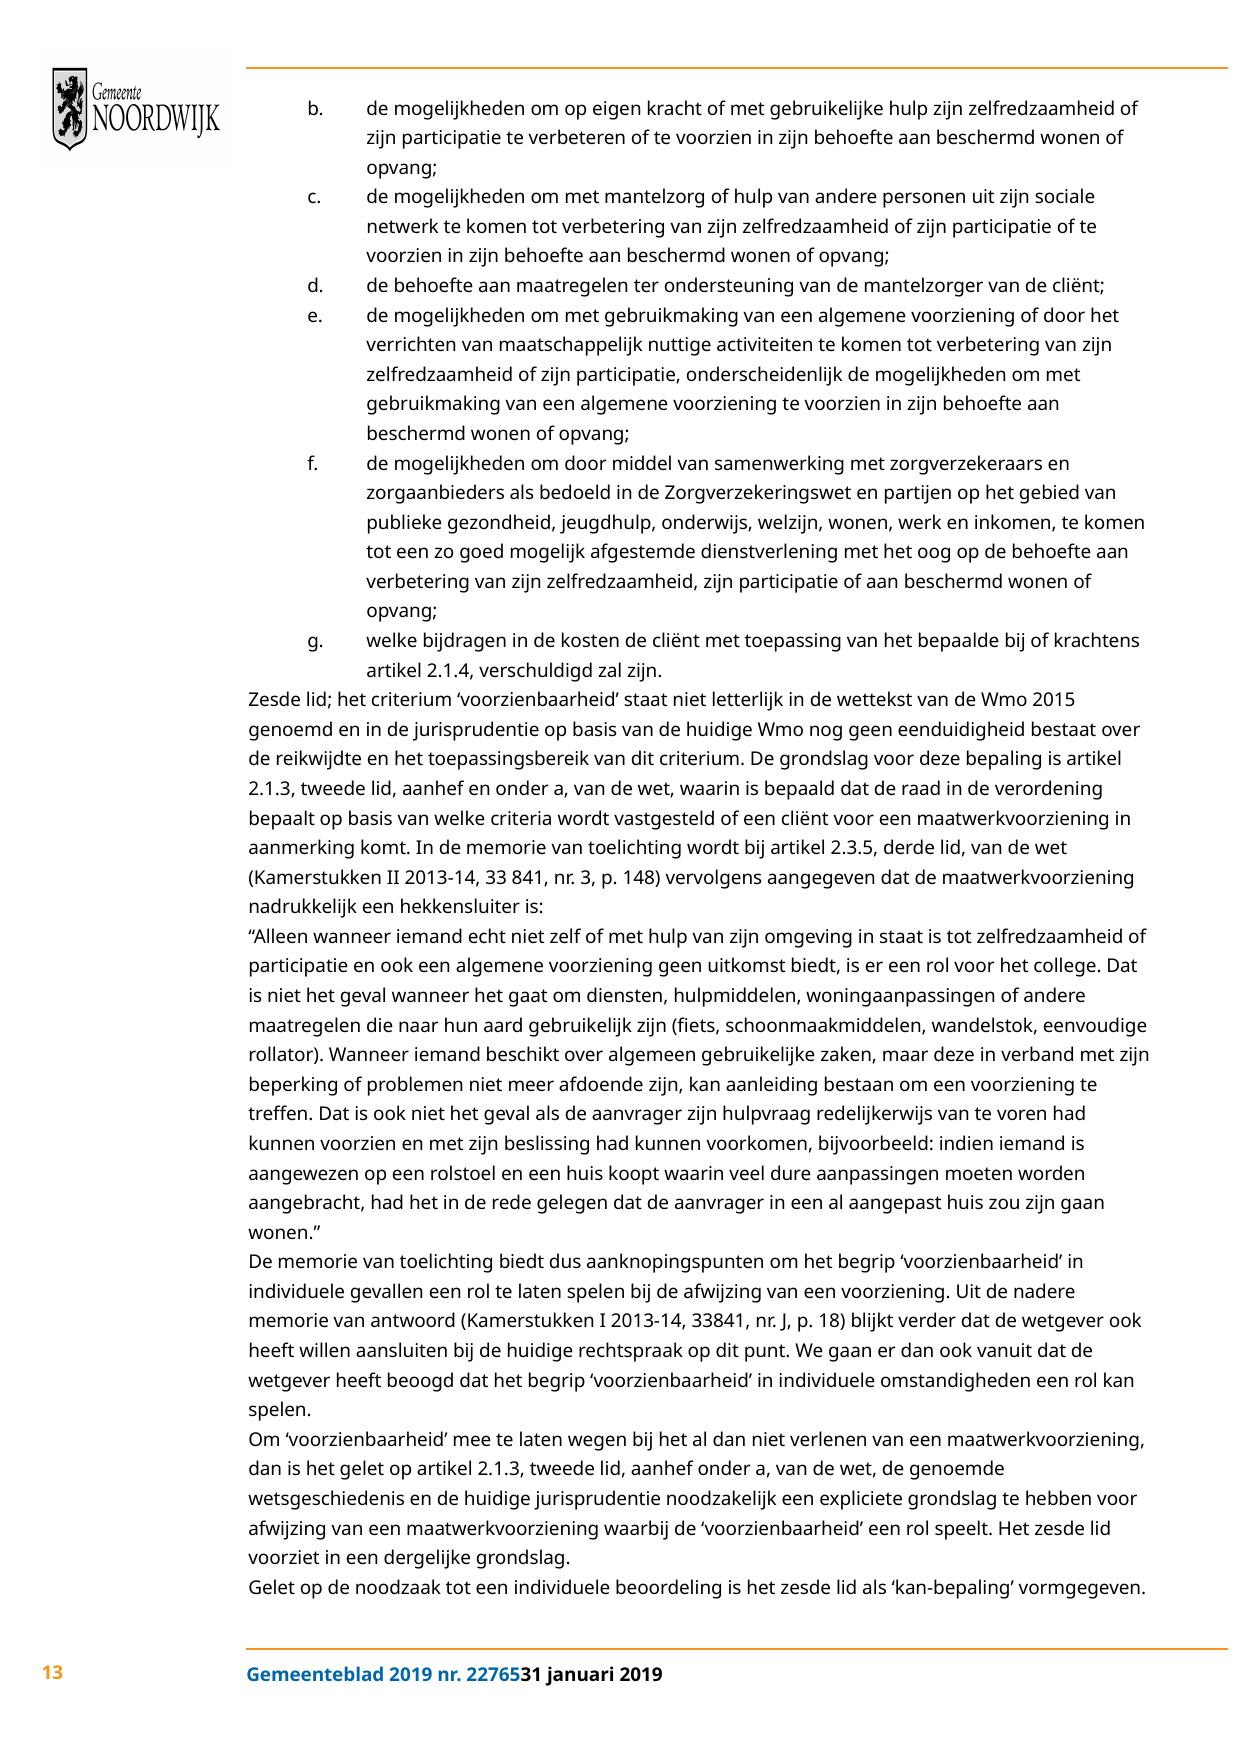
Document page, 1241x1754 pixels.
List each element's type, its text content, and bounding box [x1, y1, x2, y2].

list de mogelijkheden om met gebruikmaking van een algemene voorziening of door het verrichten van maatschappelijk nuttige activiteiten te komen tot verbetering van zijn zelfredzaamheid of zijn participatie, onderscheidenlijk de mogelijkheden om met gebruikmaking van een algemene voorziening te voorzien in zijn behoefte aan beschermd wonen of opvang; [307, 302, 1152, 446]
picture [41, 47, 231, 172]
text Zesde lid; het criterium ‘voorzienbaarheid’ staat niet letterlijk in de wettekst van de Wmo 2015 genoemd en in de jurisprudentie op basis van de huidige Wmo nog geen eenduidigheid bestaat over de reikwijdte en het toepassingsbereik van dit criterium. De grondslag voor deze bepaling is artikel 2.1.3, tweede lid, aanhef en onder a, van de wet, waarin is bepaald dat de raad in de verordening bepaalt op basis van welke criteria wordt vastgesteld of een cliënt voor een maatwerkvoorziening in aanmerking komt. In de memorie van toelichting wordt bij artikel 2.3.5, derde lid, van de wet (Kamerstukken II 2013-14, 33 841, nr. 3, p. 148) vervolgens aangegeven dat de maatwerkvoorziening nadrukkelijk een hekkensluiter is: [248, 686, 1152, 919]
text Gelet op de noodzaak tot een individuele beoordeling is het zesde lid als ‘kan-bepaling’ vormgegeven. [248, 1574, 1152, 1600]
list de mogelijkheden om door middel van samenwerking met zorgverzekeraars en zorgaanbieders als bedoeld in de Zorgverzekeringswet en partijen op het gebied van publieke gezondheid, jeugdhulp, onderwijs, welzijn, wonen, werk en inkomen, te komen tot een zo goed mogelijk afgestemde dienstverlening met het oog op de behoefte aan verbetering van zijn zelfredzaamheid, zijn participatie of aan beschermd wonen of opvang; [307, 450, 1152, 623]
text Om ‘voorzienbaarheid’ mee te laten wegen bij het al dan niet verlenen van een maatwerkvoorziening, dan is het gelet op artikel 2.1.3, tweede lid, aanhef onder a, van de wet, de genoemde wetsgeschiedenis en de huidige jurisprudentie noodzakelijk een expliciete grondslag te hebben voor afwijzing van een maatwerkvoorziening waarbij de ‘voorzienbaarheid’ een rol speelt. Het zesde lid voorziet in een dergelijke grondslag. [248, 1426, 1152, 1570]
list welke bijdragen in de kosten de cliënt met toepassing van het bepaalde bij of krachtens artikel 2.1.4, verschuldigd zal zijn. [307, 627, 1152, 683]
list de mogelijkheden om met mantelzorg of hulp van andere personen uit zijn sociale netwerk te komen tot verbetering van zijn zelfredzaamheid of zijn participatie of te voorzien in zijn behoefte aan beschermd wonen of opvang; [307, 183, 1152, 268]
list de behoefte aan maatregelen ter ondersteuning van de mantelzorger van de cliënt; [307, 272, 1152, 298]
text “Alleen wanneer iemand echt niet zelf of met hulp van zijn omgeving in staat is tot zelfredzaamheid of participatie en ook een algemene voorziening geen uitkomst biedt, is er een rol voor het college. Dat is niet het geval wanneer het gaat om diensten, hulpmiddelen, woningaanpassingen of andere maatregelen die naar hun aard gebruikelijk zijn (fiets, schoonmaakmiddelen, wandelstok, eenvoudige rollator). Wanneer iemand beschikt over algemeen gebruikelijke zaken, maar deze in verband met zijn beperking of problemen niet meer afdoende zijn, kan aanleiding bestaan om een voorziening te treffen. Dat is ook niet het geval als de aanvrager zijn hulpvraag redelijkerwijs van te voren had kunnen voorzien en met zijn beslissing had kunnen voorkomen, bijvoorbeeld: indien iemand is aangewezen op een rolstoel en een huis koopt waarin veel dure aanpassingen moeten worden aangebracht, had het in de rede gelegen dat de aanvrager in een al aangepast huis zou zijn gaan wonen.” [248, 923, 1152, 1245]
list de mogelijkheden om op eigen kracht of met gebruikelijke hulp zijn zelfredzaamheid of zijn participatie te verbeteren of te voorzien in zijn behoefte aan beschermd wonen of opvang; [307, 95, 1152, 180]
text De memorie van toelichting biedt dus aanknopingspunten om het begrip ‘voorzienbaarheid’ in individuele gevallen een rol te laten spelen bij de afwijzing van een voorziening. Uit de nadere memorie van antwoord (Kamerstukken I 2013-14, 33841, nr. J, p. 18) blijkt verder dat de wetgever ook heeft willen aansluiten bij de huidige rechtspraak op dit punt. We gaan er dan ook vanuit dat de wetgever heeft beoogd dat het begrip ‘voorzienbaarheid’ in individuele omstandigheden een rol kan spelen. [248, 1248, 1152, 1422]
